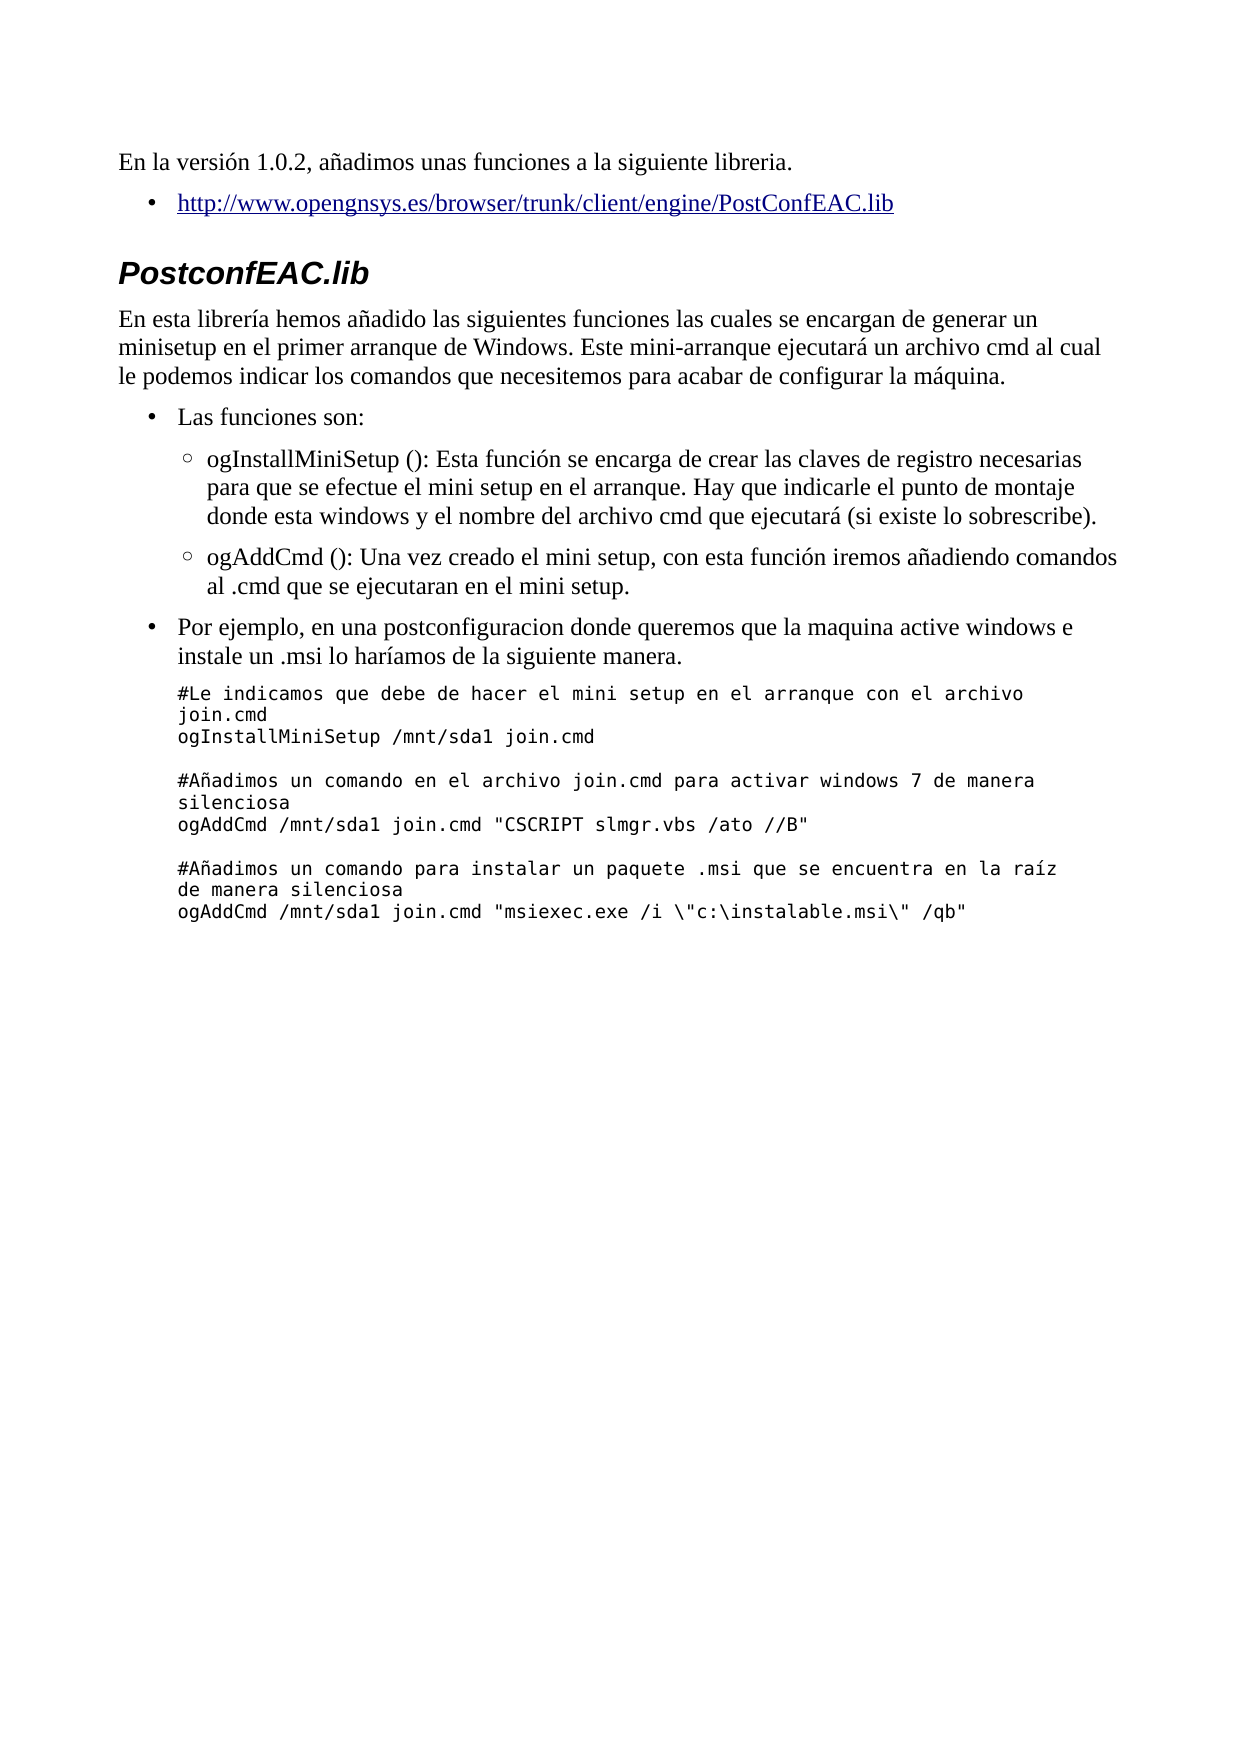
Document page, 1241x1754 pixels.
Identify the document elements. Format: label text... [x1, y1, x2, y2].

list ogInstallMiniSetup (): Esta función se encarga de crear las claves de registro necesarias para que se efectue el mini setup en el arranque. Hay que indicarle el punto de montaje donde esta windows y el nombre del archivo cmd que ejecutará (si existe lo sobrescribe). [177, 444, 1122, 530]
list Por ejemplo, en una postconfiguracion donde queremos que la maquina active windows e instale un .msi lo haríamos de la siguiente manera. [148, 612, 1122, 670]
text En la versión 1.0.2, añadimos unas funciones a la siguiente libreria. [118, 147, 1122, 176]
text #Le indicamos que debe de hacer el mini setup en el arranque con el archivo join.cmd ogInstallMiniSetup /mnt/sda1 join.cmd #Añadimos un comando en el archivo join.cmd para activar windows 7 de manera silenciosa ogAddCmd /mnt/sda1 join.cmd "CSCRIPT slmgr.vbs /ato //B" #Añadimos un comando para instalar un paquete .msi que se encuentra en la raíz de manera silenciosa ogAddCmd /mnt/sda1 join.cmd "msiexec.exe /i \"c:\instalable.msi\" /qb" [177, 682, 1063, 923]
subtitle PostconfEAC.lib [118, 254, 1122, 291]
list Las funciones son: [148, 402, 1122, 431]
list ​http://www.opengnsys.es/browser/trunk/client/engine/PostConfEAC.lib [148, 188, 1122, 217]
list ogAddCmd (): Una vez creado el mini setup, con esta función iremos añadiendo comandos al .cmd que se ejecutaran en el mini setup. [177, 542, 1122, 600]
text En esta librería hemos añadido las siguientes funciones las cuales se encargan de generar un minisetup en el primer arranque de Windows. Este mini-arranque ejecutará un archivo cmd al cual le podemos indicar los comandos que necesitemos para acabar de configurar la máquina. [118, 304, 1122, 390]
